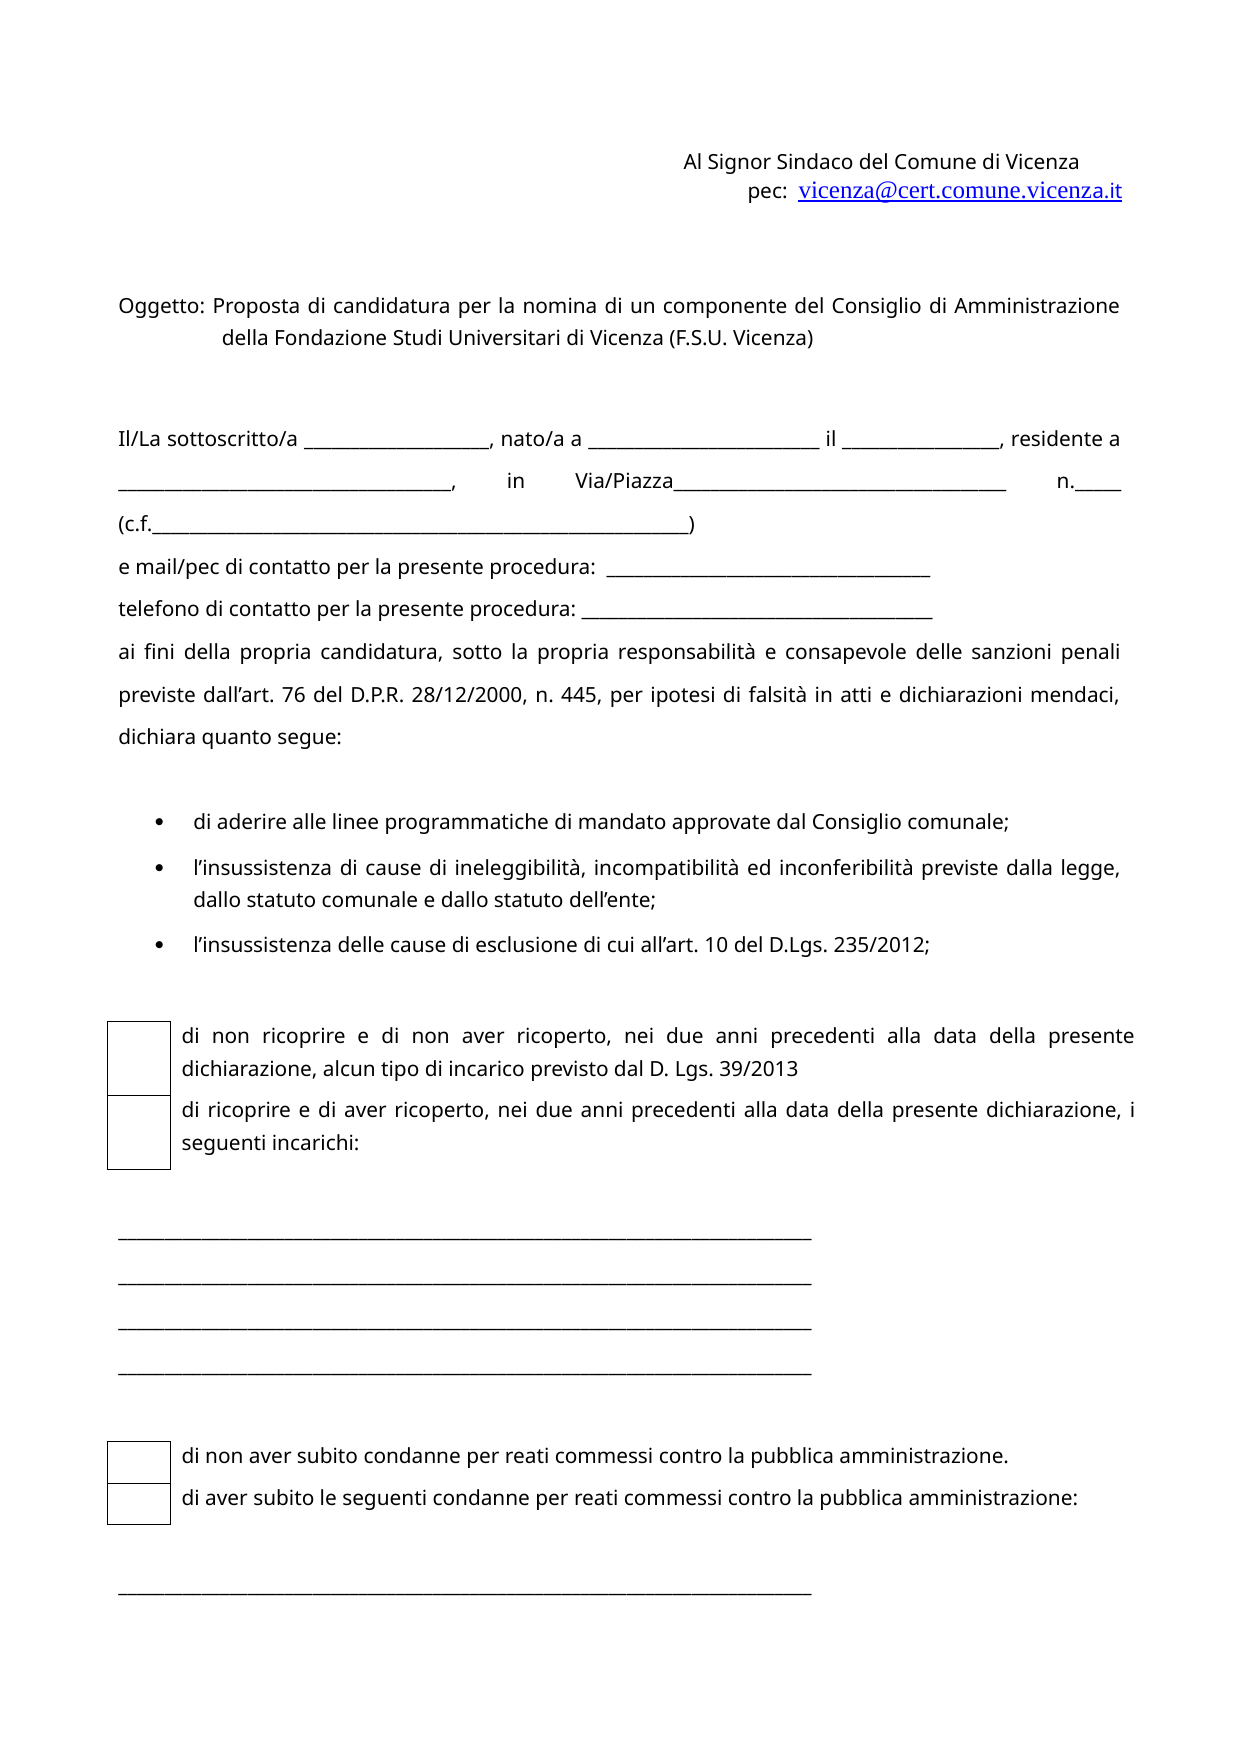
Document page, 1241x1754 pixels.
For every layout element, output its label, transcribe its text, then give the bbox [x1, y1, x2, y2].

text Al Signor Sindaco del Comune di Vicenza [118, 147, 1122, 175]
table_cell di ricoprire e di aver ricoperto, nei due anni precedenti alla data della presente dichiarazione, i seguenti incarichi: [171, 1095, 1148, 1169]
text Il/La sottoscritto/a ____________________, nato/a a _________________________ il _________________, residente a ____________________________________, in Via/Piazza____________________________________ n._____ (c.f.__________________________________________________________) [118, 424, 1122, 538]
text telefono di contatto per la presente procedura: ______________________________________ [118, 594, 1122, 623]
text ___________________________________________________________________________ [118, 1260, 1121, 1289]
text ai fini della propria candidatura, sotto la propria responsabilità e consapevole delle sanzioni penali previste dall’art. 76 del D.P.R. 28/12/2000, n. 445, per ipotesi di falsità in atti e dichiarazioni mendaci, dichiara quanto segue: [118, 637, 1122, 751]
text pec: vicenza@cert.comune.vicenza.it [118, 175, 1122, 205]
text Oggetto: Proposta di candidatura per la nomina di un componente del Consiglio di Amministrazione della Fondazione Studi Universitari di Vicenza (F.S.U. Vicenza) [118, 291, 1122, 352]
list l’insussistenza di cause di ineleggibilità, incompatibilità ed inconferibilità previste dalla legge, dallo statuto comunale e dallo statuto dell’ente; [156, 853, 1122, 914]
table_header [108, 1022, 170, 1095]
table_cell [108, 1484, 170, 1524]
text ___________________________________________________________________________ [118, 1305, 1121, 1334]
table_header di non ricoprire e di non aver ricoperto, nei due anni precedenti alla data della presente dichiarazione, alcun tipo di incarico previsto dal D. Lgs. 39/2013 [171, 1021, 1148, 1095]
list l’insussistenza delle cause di esclusione di cui all’art. 10 del D.Lgs. 235/2012; [156, 930, 1122, 959]
table_header di non aver subito condanne per reati commessi contro la pubblica amministrazione. [171, 1441, 1148, 1482]
table_cell [108, 1096, 170, 1169]
table_cell di aver subito le seguenti condanne per reati commessi contro la pubblica amministrazione: [171, 1483, 1148, 1524]
text e mail/pec di contatto per la presente procedura: ___________________________________ [118, 552, 1122, 580]
list di aderire alle linee programmatiche di mandato approvate dal Consiglio comunale; [156, 807, 1122, 836]
text ___________________________________________________________________________ [118, 1570, 1121, 1598]
table_header [108, 1442, 170, 1482]
text ___________________________________________________________________________ [118, 1350, 1121, 1379]
text ___________________________________________________________________________ [118, 1215, 1121, 1243]
